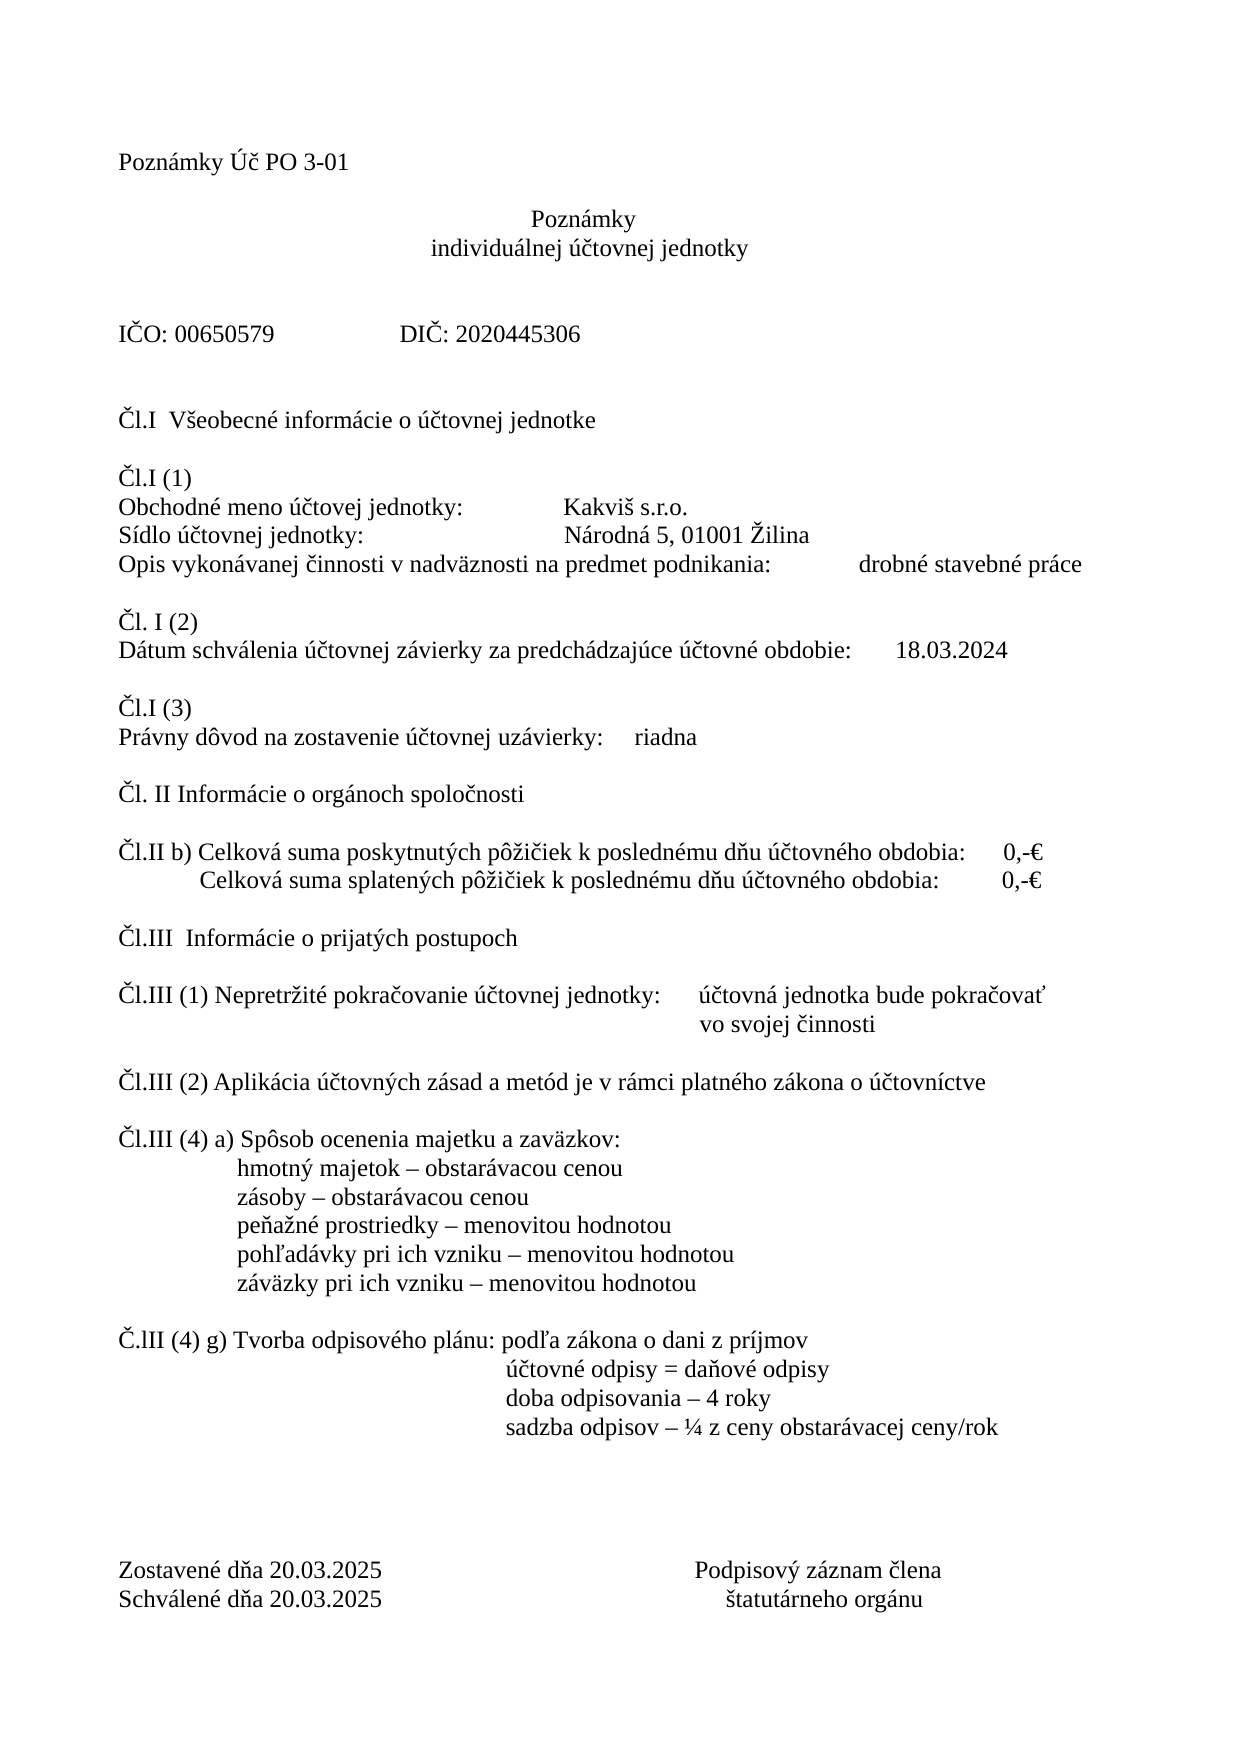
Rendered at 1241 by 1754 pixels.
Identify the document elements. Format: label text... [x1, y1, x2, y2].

text vo svojej činnosti [118, 1009, 1122, 1038]
text IČO: 00650579 DIČ: 2020445306 [118, 319, 1122, 348]
text pohľadávky pri ich vzniku – menovitou hodnotou [118, 1239, 1122, 1268]
text Čl.II b) Celková suma poskytnutých pôžičiek k poslednému dňu účtovného obdobia: 0,-€ [118, 837, 1122, 866]
text Zostavené dňa 20.03.2025 Podpisový záznam člena [118, 1556, 1122, 1584]
text sadzba odpisov – ¼ z ceny obstarávacej ceny/rok [118, 1412, 1122, 1441]
text Opis vykonávanej činnosti v nadväznosti na predmet podnikania: drobné stavebné práce [118, 549, 1122, 578]
text záväzky pri ich vzniku – menovitou hodnotou [118, 1268, 1122, 1297]
text Č.lII (4) g) Tvorba odpisového plánu: podľa zákona o dani z príjmov [118, 1326, 1122, 1354]
text Celková suma splatených pôžičiek k poslednému dňu účtovného obdobia: 0,-€ [118, 866, 1122, 894]
text peňažné prostriedky – menovitou hodnotou [118, 1211, 1122, 1239]
text Čl.III (4) a) Spôsob ocenenia majetku a zaväzkov: [118, 1124, 1122, 1153]
text Čl.I Všeobecné informácie o účtovnej jednotke [118, 406, 1122, 434]
text Čl.III (2) Aplikácia účtovných zásad a metód je v rámci platného zákona o účtovníctve [118, 1067, 1122, 1096]
text hmotný majetok – obstarávacou cenou [118, 1153, 1122, 1182]
text Čl.III Informácie o prijatých postupoch [118, 923, 1122, 952]
text Čl.III (1) Nepretržité pokračovanie účtovnej jednotky: účtovná jednotka bude pokračovať [118, 981, 1122, 1009]
text Obchodné meno účtovej jednotky: Kakviš s.r.o. [118, 492, 1122, 521]
text Schválené dňa 20.03.2025 štatutárneho orgánu [118, 1584, 1122, 1613]
text Čl.I (1) [118, 463, 1122, 492]
text Čl. I (2) [118, 607, 1122, 636]
text Právny dôvod na zostavenie účtovnej uzávierky: riadna [118, 722, 1122, 751]
text zásoby – obstarávacou cenou [118, 1182, 1122, 1211]
text Poznámky [118, 204, 1122, 233]
text účtovné odpisy = daňové odpisy [118, 1354, 1122, 1383]
text doba odpisovania – 4 roky [118, 1383, 1122, 1412]
text Čl.I (3) [118, 693, 1122, 722]
text individuálnej účtovnej jednotky [118, 233, 1122, 262]
text Poznámky Úč PO 3-01 [118, 147, 1122, 176]
text Čl. II Informácie o orgánoch spoločnosti [118, 779, 1122, 808]
text Sídlo účtovnej jednotky: Národná 5, 01001 Žilina [118, 521, 1122, 549]
text Dátum schválenia účtovnej závierky za predchádzajúce účtovné obdobie: 18.03.2024 [118, 636, 1122, 664]
